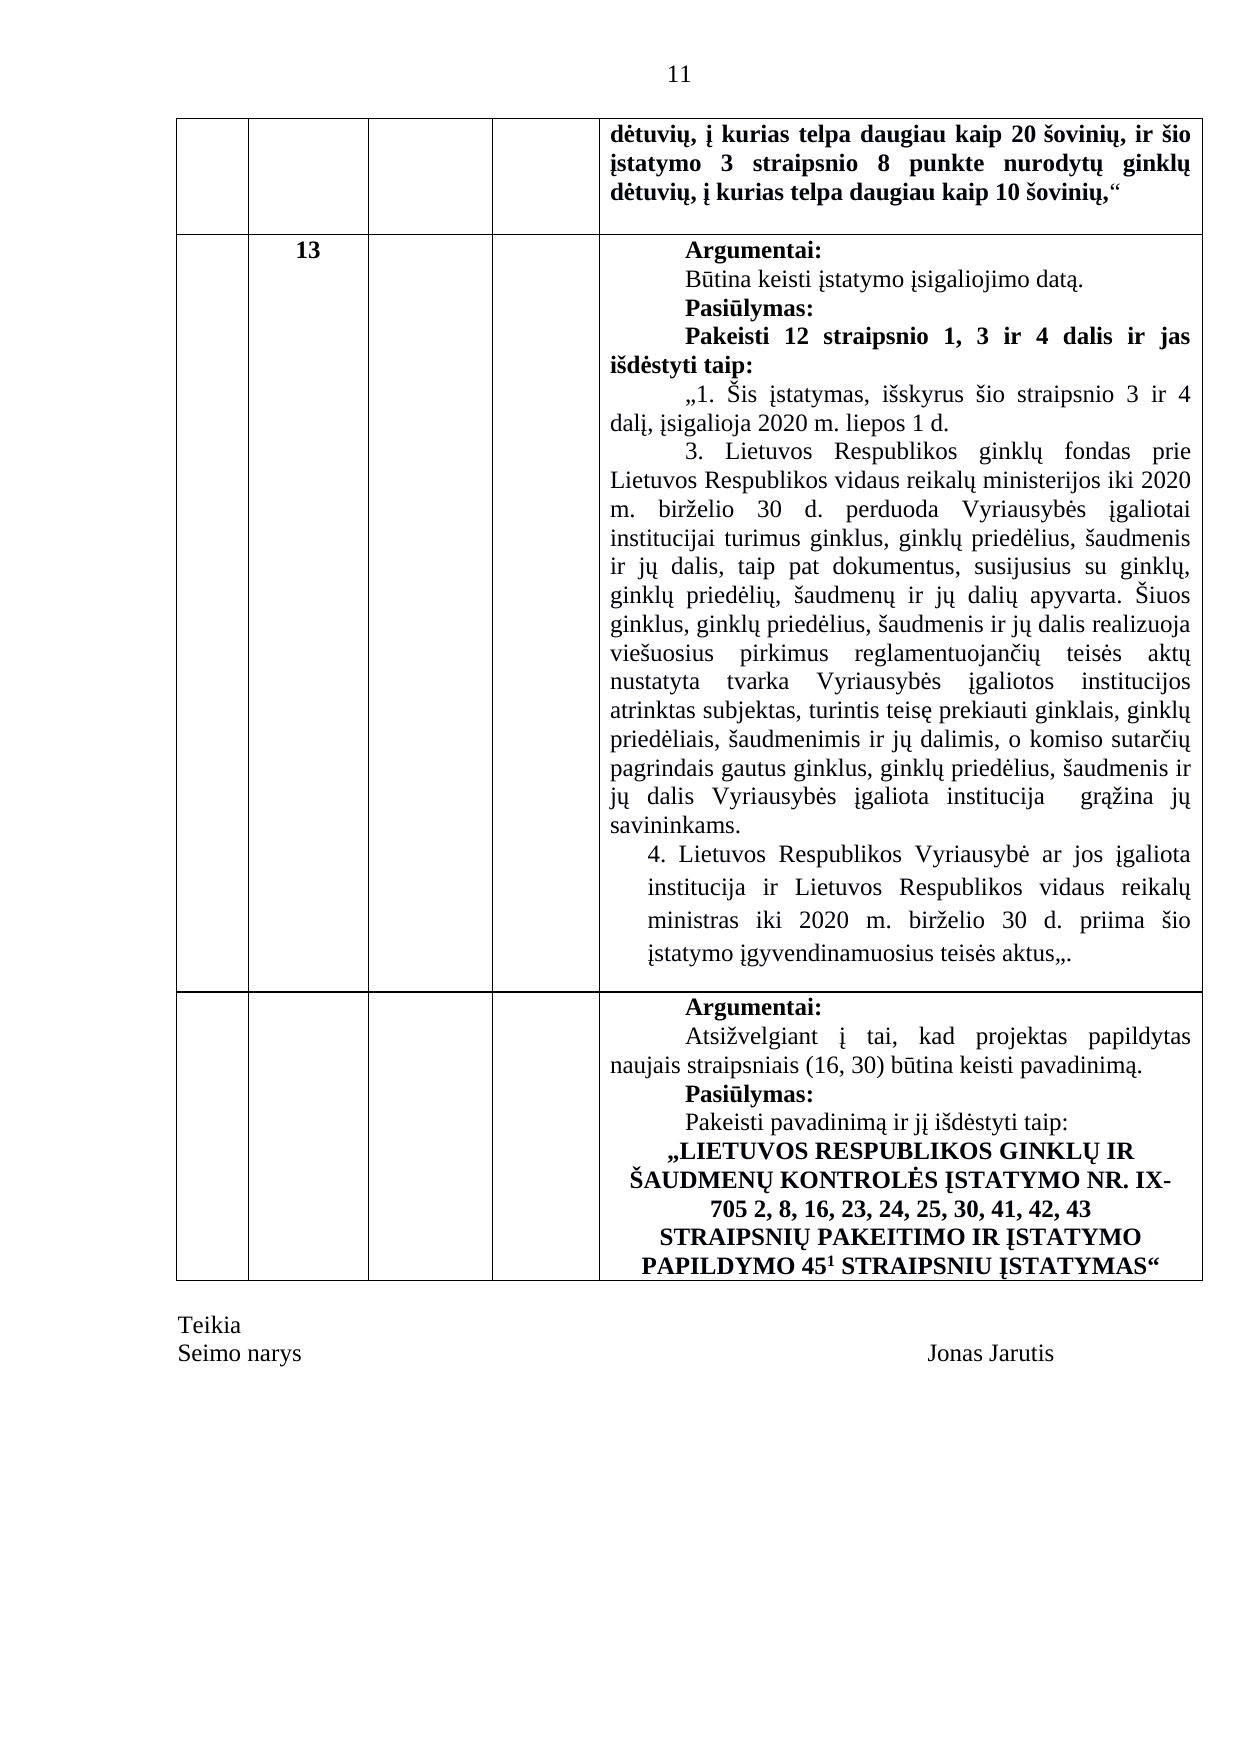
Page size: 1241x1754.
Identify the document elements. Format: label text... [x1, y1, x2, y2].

table_cell [493, 119, 599, 234]
table_cell 13 [249, 235, 368, 991]
table_cell dėtuvių, į kurias telpa daugiau kaip 20 šovinių, ir šio įstatymo 3 straipsnio 8 punkte nurodytų ginklų dėtuvių, į kurias telpa daugiau kaip 10 šovinių,“ [600, 119, 1202, 234]
text Teikia [177, 1310, 1181, 1338]
table_cell [493, 235, 599, 991]
table_cell [249, 119, 368, 234]
table_cell [369, 119, 492, 234]
table_cell Argumentai: Būtina keisti įstatymo įsigaliojimo datą. Pasiūlymas: Pakeisti 12 straipsnio 1, 3 ir 4 dalis ir jas išdėstyti taip: „1. Šis įstatymas, išskyrus šio straipsnio 3 ir 4 dalį, įsigalioja 2020 m. liepos 1 d. 3. Lietuvos Respublikos ginklų fondas prie Lietuvos Respublikos vidaus reikalų ministerijos iki 2020 m. birželio 30 d. perduoda Vyriausybės įgaliotai institucijai turimus ginklus, ginklų priedėlius, šaudmenis ir jų dalis, taip pat dokumentus, susijusius su ginklų, ginklų priedėlių, šaudmenų ir jų dalių apyvarta. Šiuos ginklus, ginklų priedėlius, šaudmenis ir jų dalis realizuoja viešuosius pirkimus reglamentuojančių teisės aktų nustatyta tvarka Vyriausybės įgaliotos institucijos atrinktas subjektas, turintis teisę prekiauti ginklais, ginklų priedėliais, šaudmenimis ir jų dalimis, o komiso sutarčių pagrindais gautus ginklus, ginklų priedėlius, šaudmenis ir jų dalis Vyriausybės įgaliota institucija grąžina jų savininkams. 4. Lietuvos Respublikos Vyriausybė ar jos įgaliota institucija ir Lietuvos Respublikos vidaus reikalų ministras iki 2020 m. birželio 30 d. priima šio įstatymo įgyvendinamuosius teisės aktus„. [600, 235, 1202, 991]
text Seimo narys Jonas Jarutis [177, 1338, 1181, 1367]
table_cell [249, 993, 368, 1280]
table_cell Argumentai: Atsižvelgiant į tai, kad projektas papildytas naujais straipsniais (16, 30) būtina keisti pavadinimą. Pasiūlymas: Pakeisti pavadinimą ir jį išdėstyti taip: „LIETUVOS RESPUBLIKOS GINKLŲ IR ŠAUDMENŲ KONTROLĖS ĮSTATYMO NR. IX-705 2, 8, 16, 23, 24, 25, 30, 41, 42, 43 STRAIPSNIŲ PAKEITIMO IR ĮSTATYMO PAPILDYMO 451 STRAIPSNIU ĮSTATYMAS“ [600, 993, 1202, 1280]
table_cell [177, 235, 248, 991]
table_cell [369, 235, 492, 991]
table_cell [369, 993, 492, 1280]
table_cell [493, 993, 599, 1280]
table_cell [177, 993, 248, 1280]
table_cell [177, 119, 248, 234]
